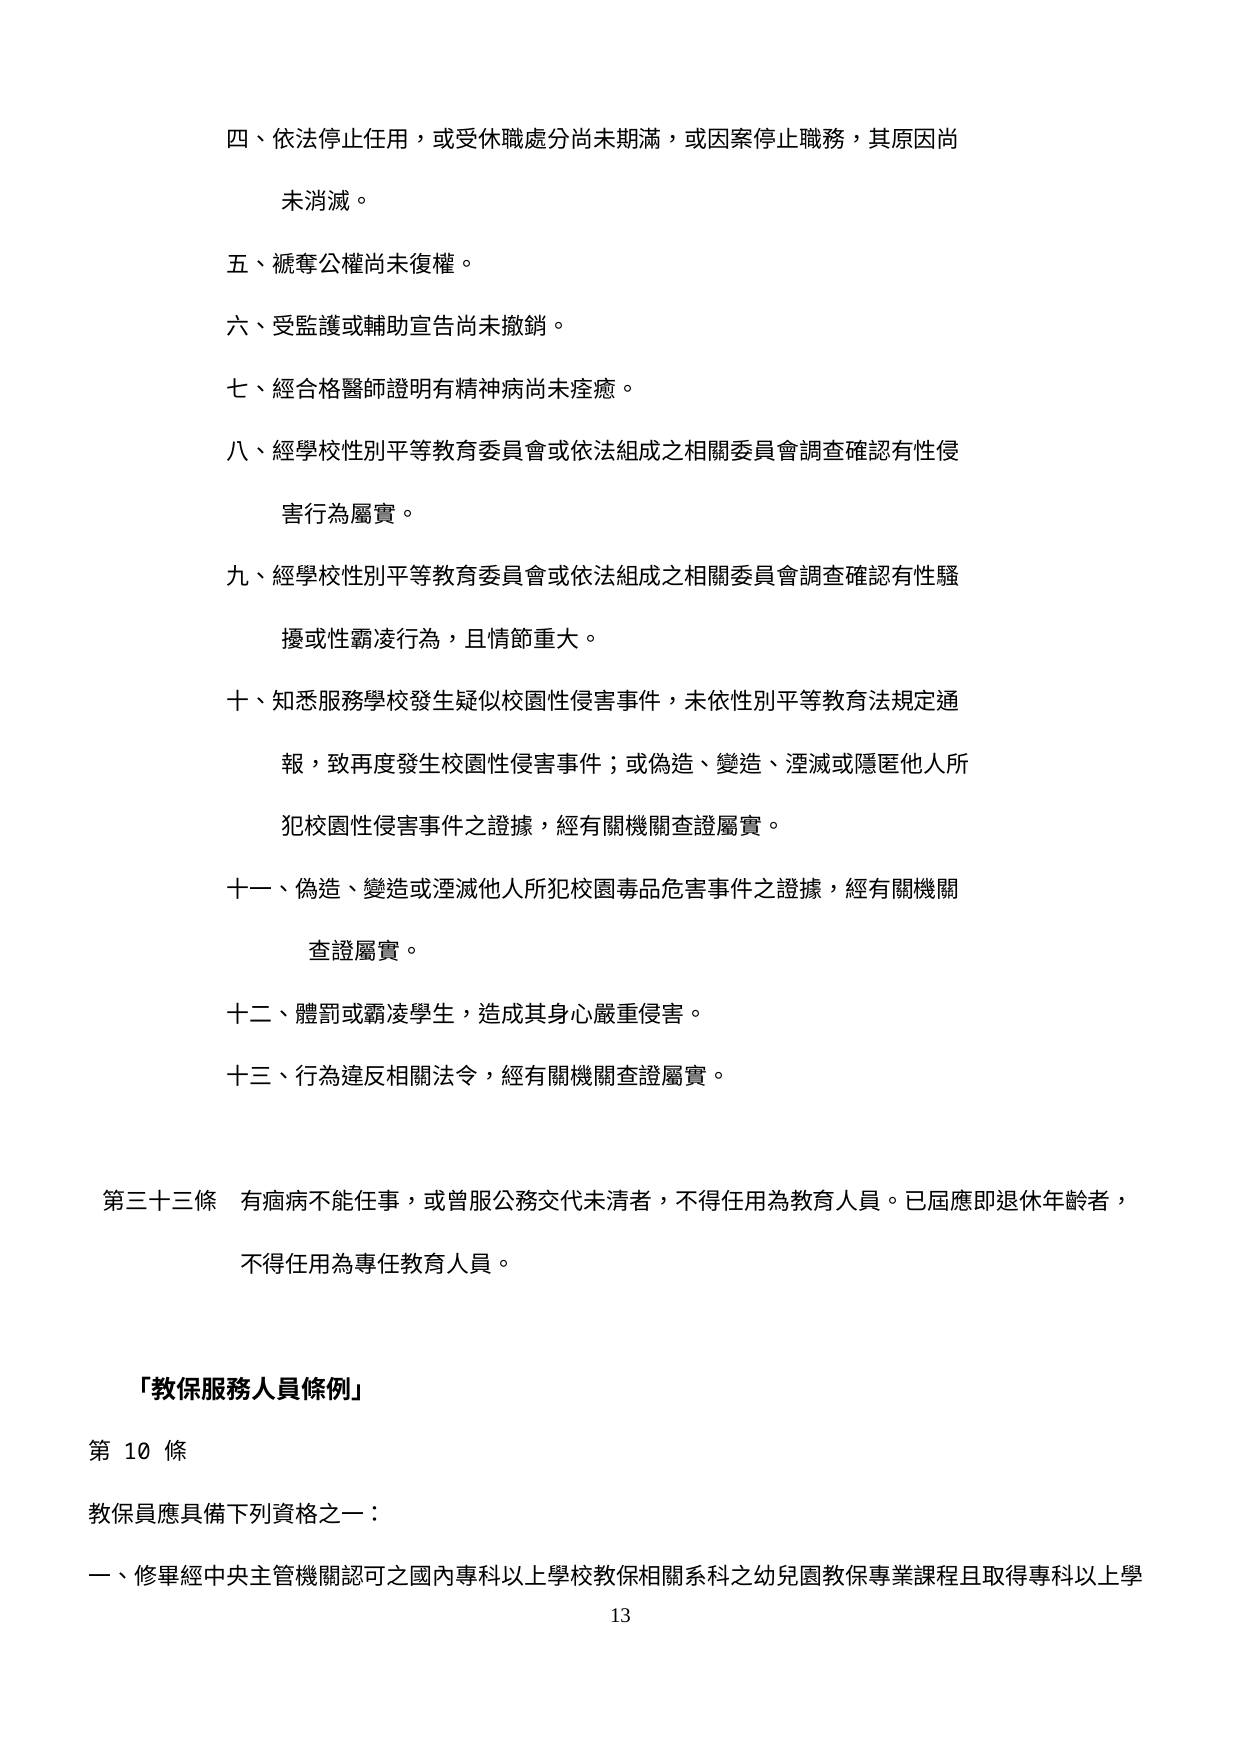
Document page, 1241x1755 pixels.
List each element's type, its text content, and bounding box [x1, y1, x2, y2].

text 報，致再度發生校園性侵害事件；或偽造、變造、湮滅或隱匿他人所 [89, 721, 1152, 783]
text 犯校園性侵害事件之證據，經有關機關查證屬實。 [89, 783, 1152, 846]
text 擾或性霸凌行為，且情節重大。 [89, 596, 1152, 658]
text 十、知悉服務學校發生疑似校園性侵害事件，未依性別平等教育法規定通 [89, 658, 1152, 721]
text 害行為屬實。 [89, 471, 1152, 533]
text 十二、體罰或霸凌學生，造成其身心嚴重侵害。 [89, 971, 1152, 1033]
text 五、褫奪公權尚未復權。 [89, 221, 1152, 283]
text 十三、行為違反相關法令，經有關機關查證屬實。 [89, 1033, 1152, 1096]
text 查證屬實。 [89, 908, 1152, 971]
text 第三十三條 有痼病不能任事，或曾服公務交代未清者，不得任用為教育人員。已屆應即退休年齡者，不得任用為專任教育人員。 [102, 1158, 1152, 1283]
text 四、依法停止任用，或受休職處分尚未期滿，或因案停止職務，其原因尚 [89, 96, 1152, 158]
text 第 10 條 [89, 1408, 1152, 1471]
text 六、受監護或輔助宣告尚未撤銷。 [89, 283, 1152, 346]
text 七、經合格醫師證明有精神病尚未痊癒。 [89, 346, 1152, 408]
text 十一、偽造、變造或湮滅他人所犯校園毒品危害事件之證據，經有關機關 [89, 846, 1152, 908]
text 九、經學校性別平等教育委員會或依法組成之相關委員會調查確認有性騷 [89, 533, 1152, 596]
text 教保員應具備下列資格之一： [89, 1471, 1152, 1533]
text 八、經學校性別平等教育委員會或依法組成之相關委員會調查確認有性侵 [89, 408, 1152, 471]
text 未消滅。 [89, 158, 1152, 221]
text 一、修畢經中央主管機關認可之國內專科以上學校教保相關系科之幼兒園教保專業課程且取得專科以上學 [89, 1533, 1152, 1596]
text 「教保服務人員條例」 [126, 1346, 1152, 1408]
